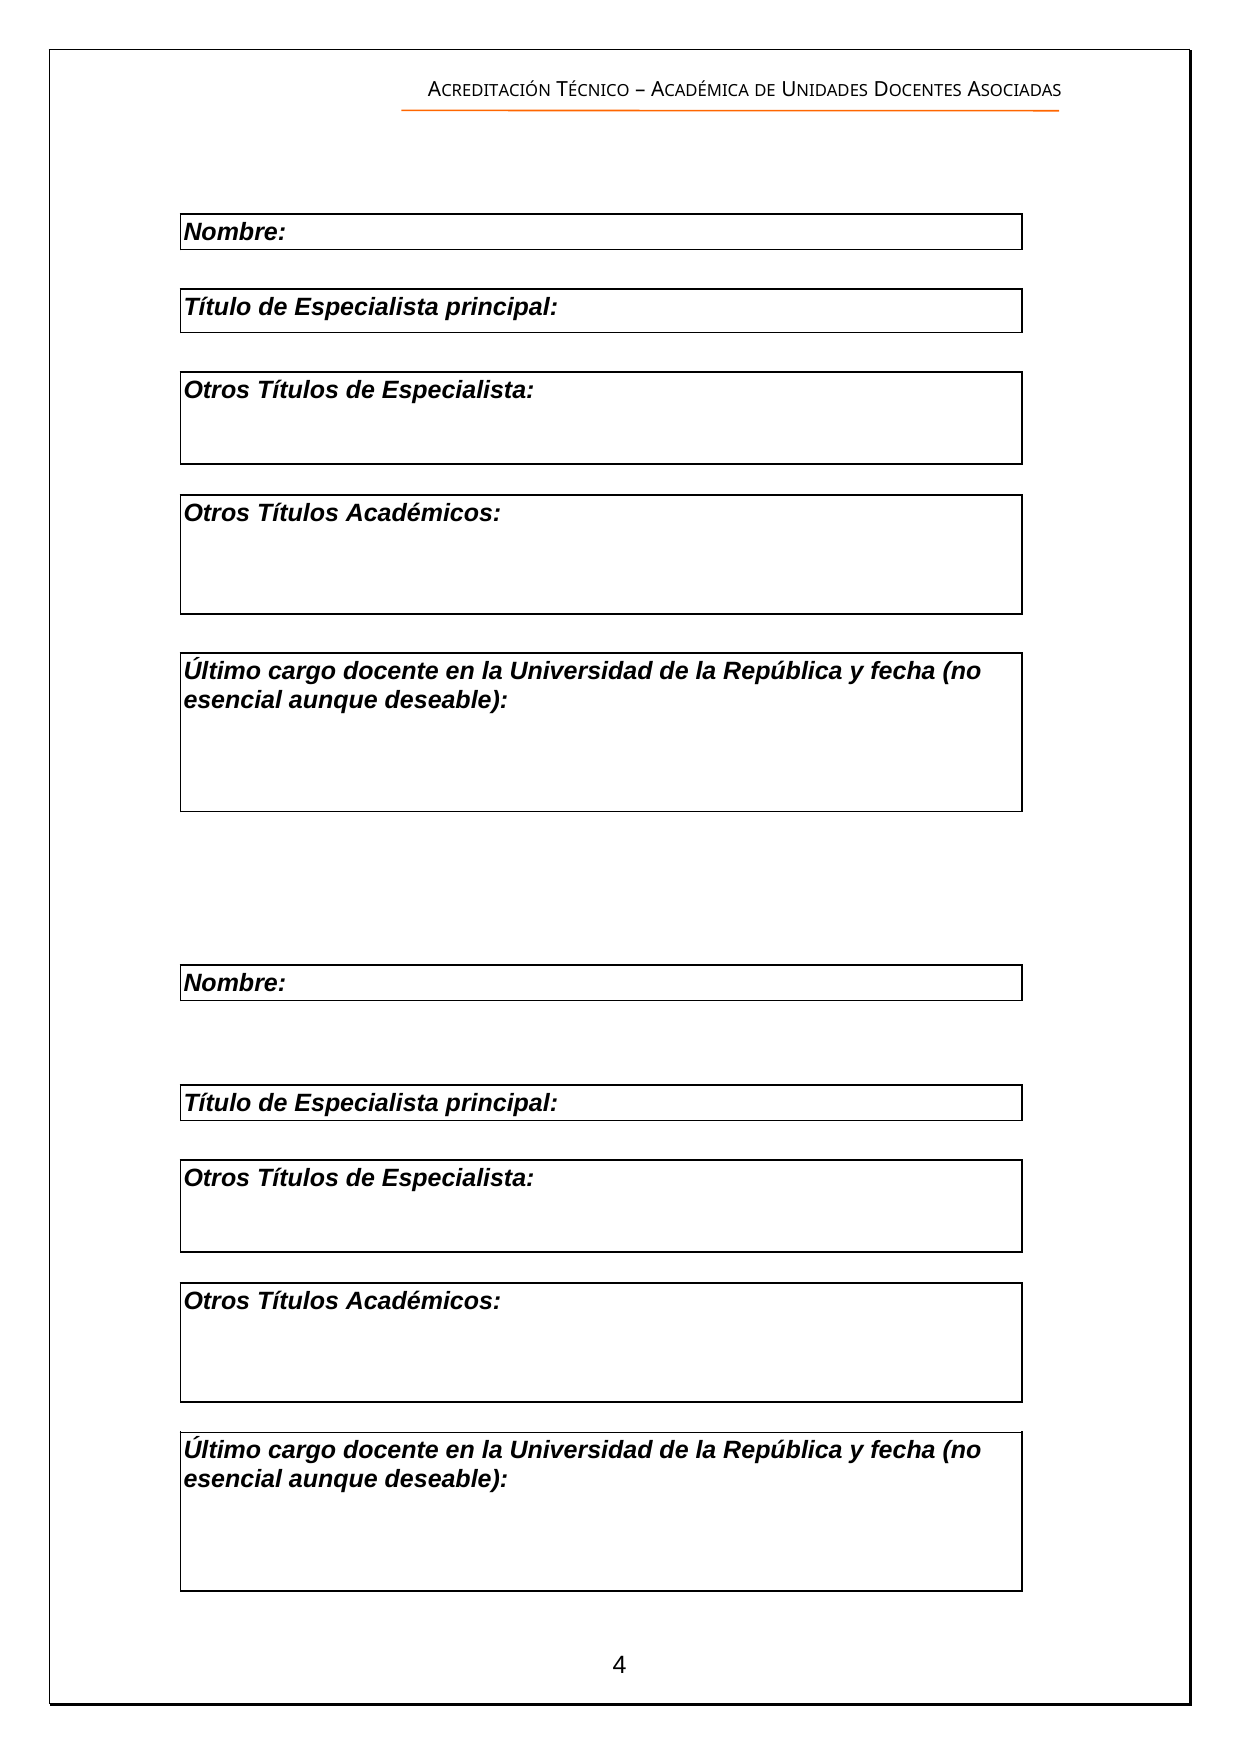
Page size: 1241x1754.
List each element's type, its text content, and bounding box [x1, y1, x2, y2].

text Otros Títulos Académicos: [183, 498, 1019, 526]
text Último cargo docente en la Universidad de la República y fecha (no esencial aunque deseable): [183, 1435, 1019, 1493]
text Nombre: [183, 217, 1019, 246]
text Nombre: [183, 968, 1019, 997]
text Otros Títulos de Especialista: [183, 1163, 1019, 1192]
text Otros Títulos de Especialista: [183, 375, 1019, 404]
text Otros Títulos Académicos: [183, 1286, 1019, 1314]
text Título de Especialista principal: [183, 1088, 1019, 1117]
text Título de Especialista principal: [183, 292, 1019, 320]
text Último cargo docente en la Universidad de la República y fecha (no esencial aunque deseable): [183, 656, 1019, 713]
